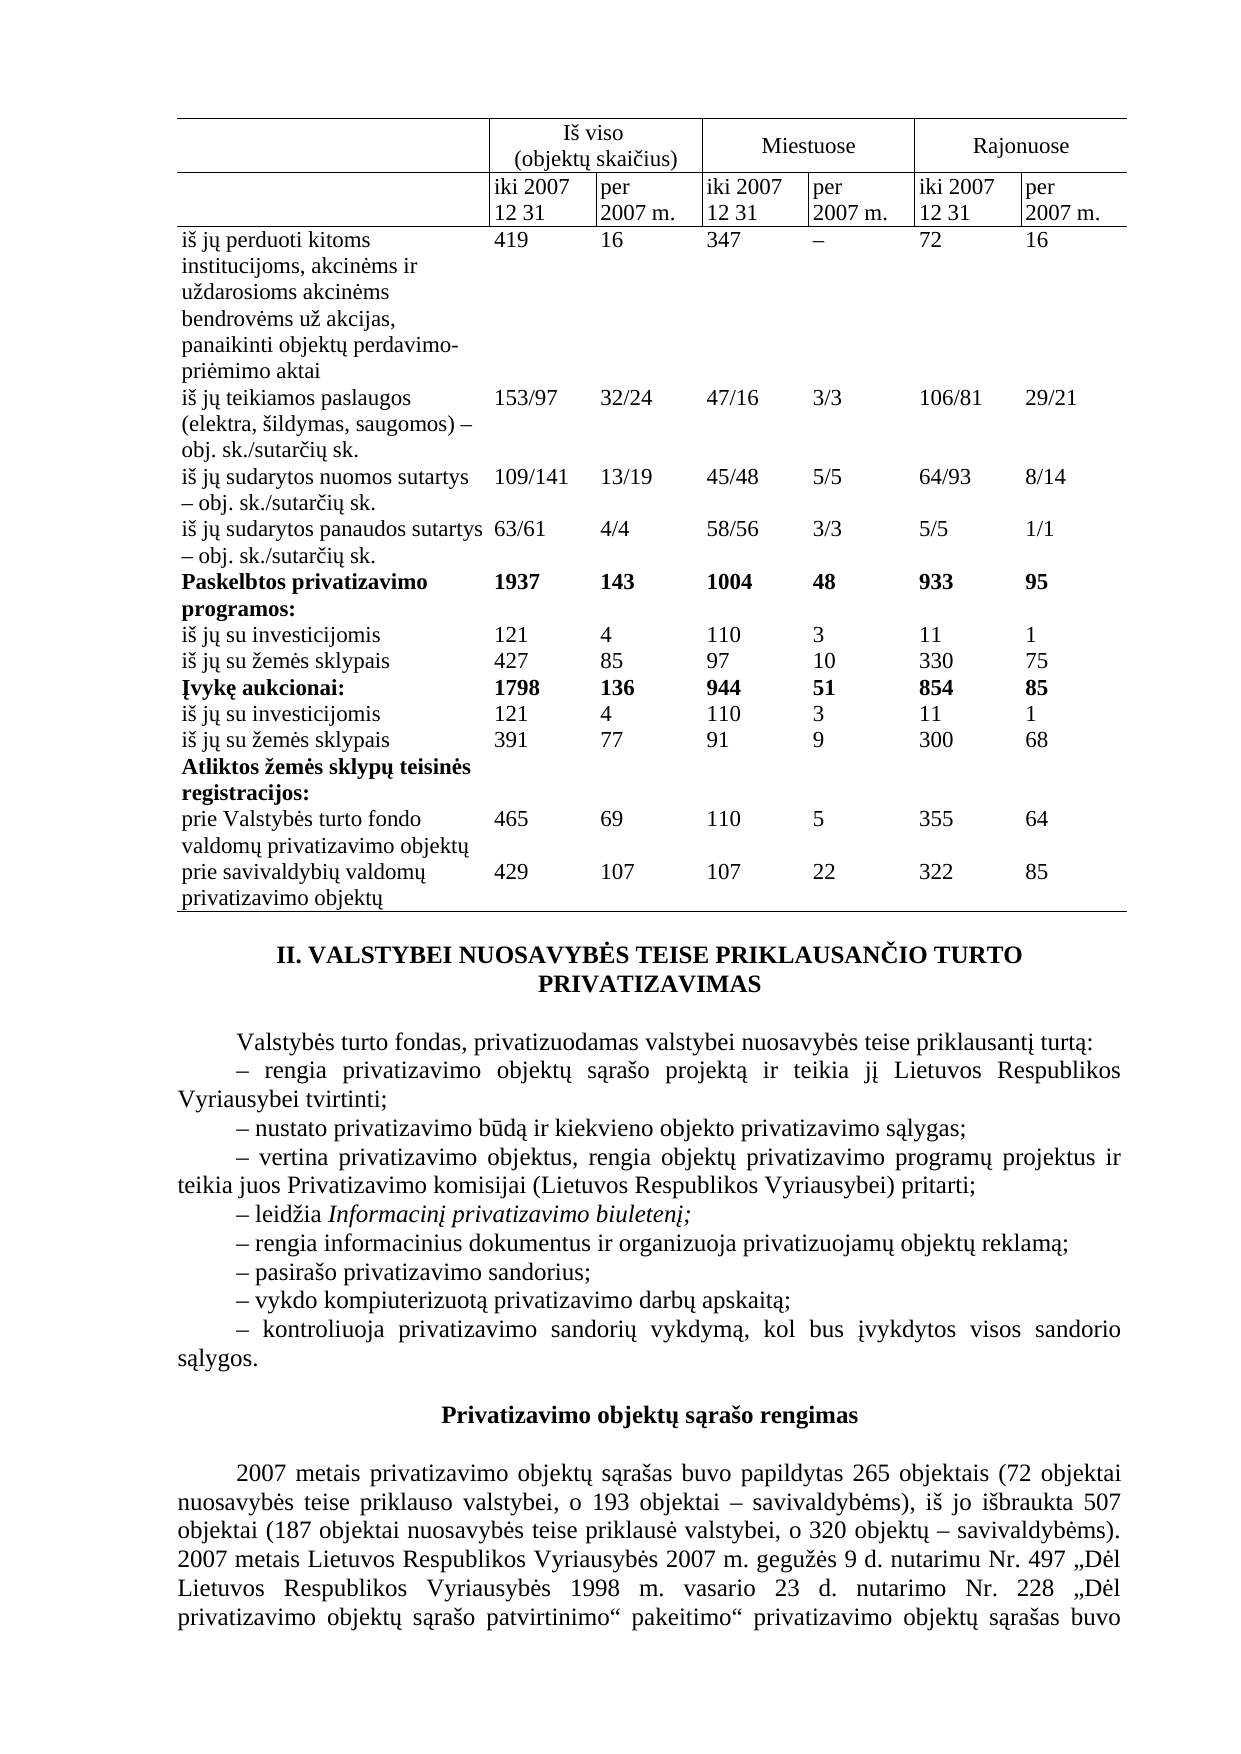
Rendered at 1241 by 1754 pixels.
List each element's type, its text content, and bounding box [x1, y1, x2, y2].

table_cell 3 [911, 700, 915, 726]
table_cell 75 [1021, 647, 1025, 674]
table_cell 45/48 [702, 463, 808, 516]
table_cell 4 [698, 621, 702, 647]
text II. VALSTYBEI NUOSAVYBĖS TEISE PRIKLAUSANČIO TURTO PRIVATIZAVIMAS [177, 941, 1122, 998]
table_cell 75 [1123, 647, 1127, 674]
text – pasirašo privatizavimo sandorius; [177, 1257, 1122, 1286]
table_cell 4 [698, 700, 702, 726]
table_cell 153/97 [490, 384, 596, 463]
table_cell 300 [915, 726, 919, 753]
table_cell 107 [702, 858, 808, 911]
table_cell 933 [915, 568, 1021, 621]
table_cell 110 [702, 700, 706, 726]
table_cell 121 [490, 700, 494, 726]
text Privatizavimo objektų sąrašo rengimas [177, 1401, 1122, 1429]
table_cell 3 [911, 621, 915, 647]
table_cell 10 [809, 647, 813, 674]
text Valstybės turto fondas, privatizuodamas valstybei nuosavybės teise priklausantį turtą: [177, 1027, 1122, 1056]
table_cell 97 [702, 647, 706, 674]
table_cell 1937 [490, 568, 596, 621]
table_cell 1798 [490, 674, 494, 700]
table_cell 391 [592, 726, 596, 753]
table_cell [490, 753, 596, 805]
table_cell 429 [490, 858, 596, 911]
table_cell 3 [809, 700, 813, 726]
table_cell 121 [592, 621, 596, 647]
table_cell 48 [809, 568, 915, 621]
table_cell 85 [596, 647, 600, 674]
text – leidžia Informacinį privatizavimo biuletenį; [177, 1199, 1122, 1228]
table_cell 5/5 [809, 463, 915, 516]
table_cell 5 [809, 805, 915, 858]
table_cell 110 [804, 700, 808, 726]
table_cell 13/19 [596, 463, 702, 516]
table_cell 51 [809, 674, 813, 700]
table_cell 4 [596, 700, 600, 726]
table_cell 347 [702, 227, 808, 384]
table_cell 110 [702, 805, 808, 858]
table_cell 391 [490, 726, 494, 753]
table_cell 11 [1017, 700, 1021, 726]
table_cell 91 [804, 726, 808, 753]
table_cell 91 [702, 726, 706, 753]
table_cell 1004 [702, 568, 808, 621]
table_cell 136 [596, 674, 600, 700]
table_cell 427 [592, 647, 596, 674]
table_cell 72 [915, 227, 1021, 384]
table_cell 68 [1021, 726, 1025, 753]
table_cell 22 [809, 858, 915, 911]
table_cell 16 [1021, 227, 1127, 384]
table_cell – [809, 227, 915, 384]
table_cell 143 [596, 568, 702, 621]
table_cell 10 [911, 647, 915, 674]
table_cell 300 [1017, 726, 1021, 753]
text – nustato privatizavimo būdą ir kiekvieno objekto privatizavimo sąlygas; [177, 1113, 1122, 1142]
table_cell 107 [596, 858, 702, 911]
text – vykdo kompiuterizuotą privatizavimo darbų apskaitą; [177, 1286, 1122, 1314]
table_cell 106/81 [915, 384, 1021, 463]
table_cell 944 [804, 674, 808, 700]
table_cell 1/1 [1021, 516, 1127, 568]
table_cell 465 [490, 805, 596, 858]
table_cell 64/93 [915, 463, 1021, 516]
table_cell 77 [596, 726, 600, 753]
text – kontroliuoja privatizavimo sandorių vykdymą, kol bus įvykdytos visos sandorio sąlygos. [177, 1314, 1122, 1372]
table_cell [177, 173, 489, 226]
table_cell 4/4 [596, 516, 702, 568]
table_cell [596, 753, 702, 805]
table_cell 85 [1021, 674, 1025, 700]
table_cell [1021, 753, 1127, 805]
table_cell 854 [915, 674, 919, 700]
table_cell 58/56 [702, 516, 808, 568]
text – rengia informacinius dokumentus ir organizuoja privatizuojamų objektų reklamą; [177, 1228, 1122, 1257]
text – vertina privatizavimo objektus, rengia objektų privatizavimo programų projektus ir teikia juos Privatizavimo komisijai (Lietuvos Respublikos Vyriausybei) pritarti; [177, 1142, 1122, 1199]
table_cell [702, 753, 808, 805]
table_cell 85 [1021, 858, 1127, 911]
table_cell 47/16 [702, 384, 808, 463]
table_cell 121 [490, 621, 494, 647]
table_cell 110 [804, 621, 808, 647]
table_cell 355 [915, 805, 1021, 858]
table_cell 95 [1021, 568, 1127, 621]
table_cell 1 [1021, 621, 1025, 647]
table_cell 3 [809, 621, 813, 647]
text 2007 metais privatizavimo objektų sąrašas buvo papildytas 265 objektais (72 objektai nuosavybės teise priklauso valstybei, o 193 objektai – savivaldybėms), iš jo išbraukta 507 objektai (187 objektai nuosavybės teise priklausė valstybei, o 320 objektų – savivaldybėms). 2007 metais Lietuvos Respublikos Vyriausybės 2007 m. gegužės 9 d. nutarimu Nr. 497 „Dėl Lietuvos Respublikos Vyriausybės 1998 m. vasario 23 d. nutarimo Nr. 228 „Dėl privatizavimo objektų sąrašo patvirtinimo“ pakeitimo“ privatizavimo objektų sąrašas buvo [177, 1458, 1122, 1631]
table_cell 51 [911, 674, 915, 700]
table_header [177, 119, 489, 172]
table_cell [915, 753, 1021, 805]
table_cell 69 [596, 805, 702, 858]
table_cell 16 [596, 227, 702, 384]
table_cell 427 [490, 647, 494, 674]
table_cell 68 [1123, 726, 1127, 753]
table_cell 77 [698, 726, 702, 753]
table_cell 3/3 [809, 384, 915, 463]
table_cell 8/14 [1021, 463, 1127, 516]
table_cell 29/21 [1021, 384, 1127, 463]
table_cell 330 [915, 647, 919, 674]
table_cell 85 [1123, 674, 1127, 700]
table_cell 109/141 [490, 463, 596, 516]
table_cell 85 [698, 647, 702, 674]
table_cell 944 [702, 674, 706, 700]
table_cell 5/5 [915, 516, 1021, 568]
table_cell 136 [698, 674, 702, 700]
table_cell 63/61 [490, 516, 596, 568]
table_cell 97 [804, 647, 808, 674]
text – rengia privatizavimo objektų sąrašo projektą ir teikia jį Lietuvos Respublikos Vyriausybei tvirtinti; [177, 1056, 1122, 1113]
table_header Miestuose [703, 119, 914, 172]
table_cell 121 [592, 700, 596, 726]
table_cell 322 [915, 858, 1021, 911]
table_cell 854 [1017, 674, 1021, 700]
table_cell 1 [1021, 700, 1025, 726]
table_cell 419 [490, 227, 596, 384]
table_cell 9 [911, 726, 915, 753]
table_cell 11 [915, 700, 919, 726]
table_cell 11 [915, 621, 919, 647]
table_cell 1 [1123, 621, 1127, 647]
table_cell 9 [809, 726, 813, 753]
table_cell 3/3 [809, 516, 915, 568]
table_cell 110 [702, 621, 706, 647]
table_cell 330 [1017, 647, 1021, 674]
table_header Rajonuose [915, 119, 1127, 172]
table_cell 4 [596, 621, 600, 647]
table_cell 11 [1017, 621, 1021, 647]
table_cell [809, 753, 915, 805]
table_cell 32/24 [596, 384, 702, 463]
table_cell 64 [1021, 805, 1127, 858]
table_cell 1798 [592, 674, 596, 700]
table_cell 1 [1123, 700, 1127, 726]
